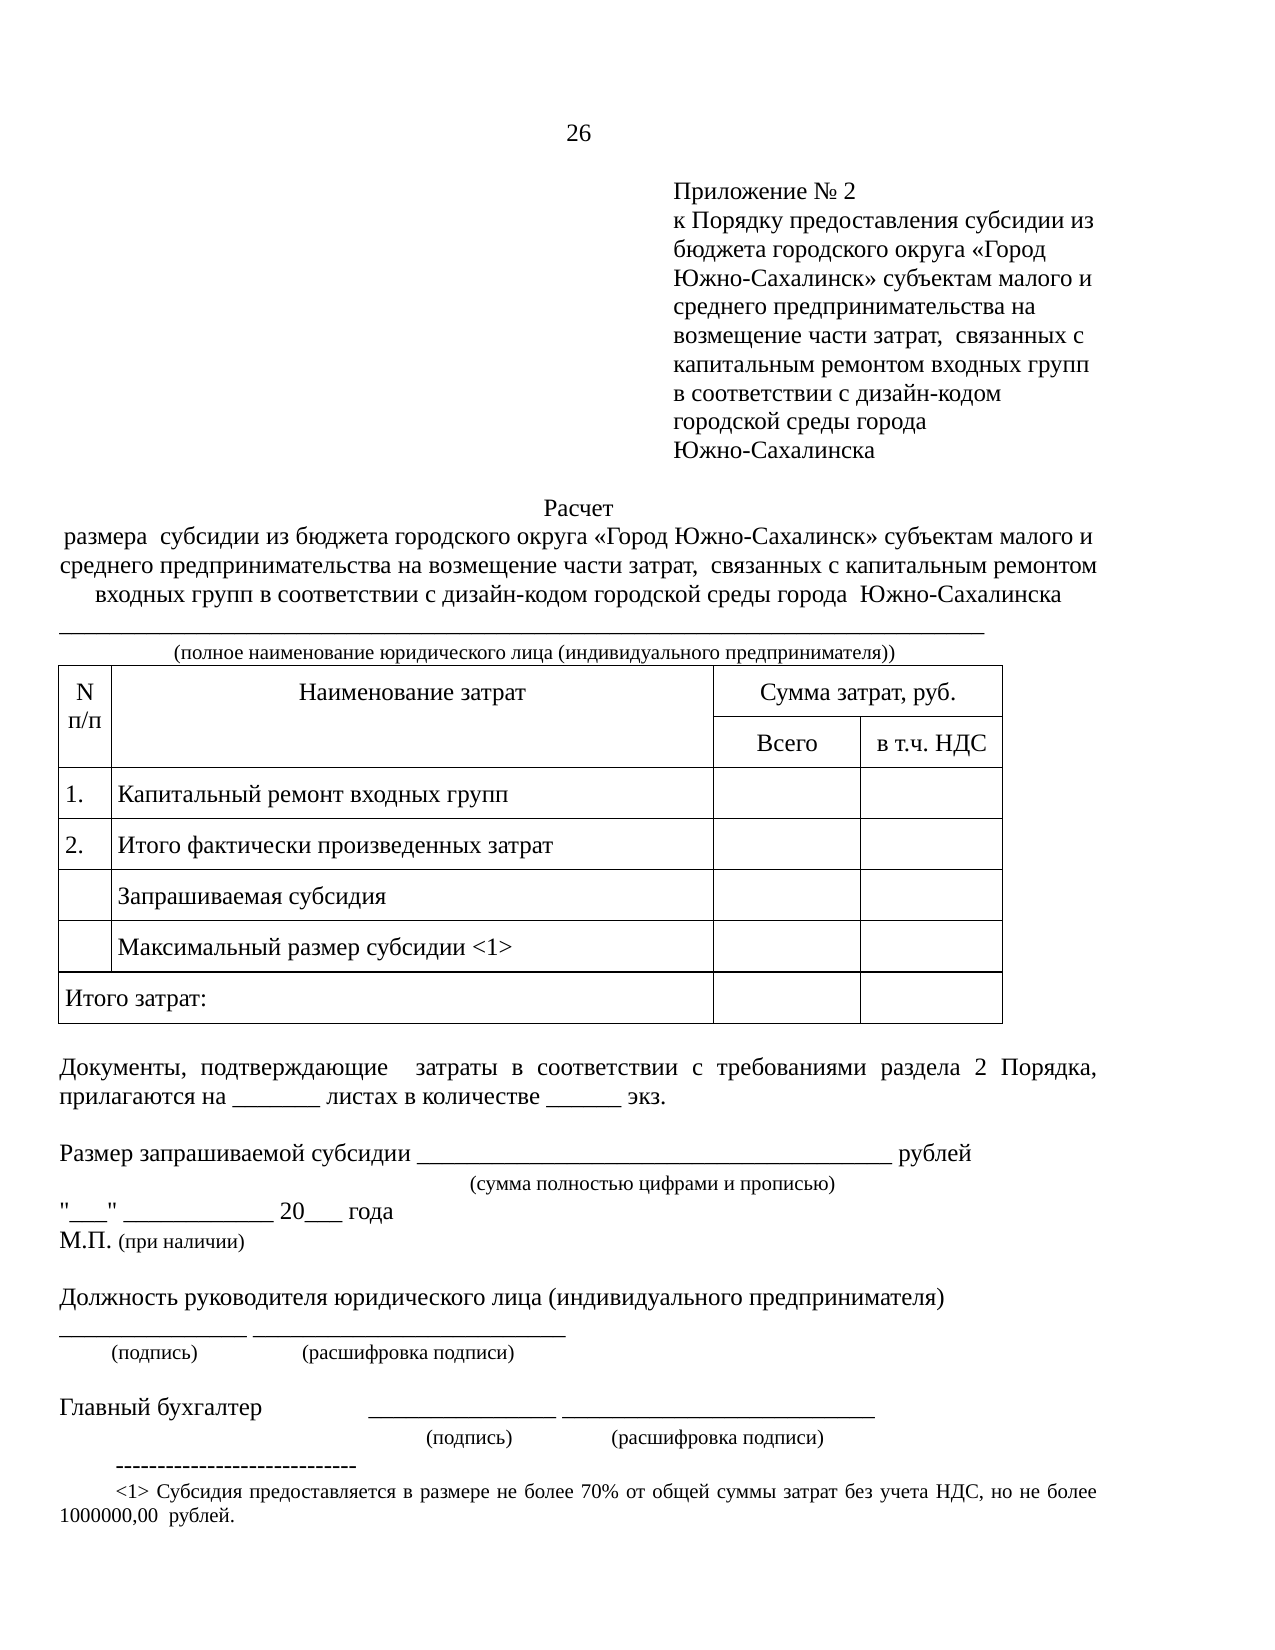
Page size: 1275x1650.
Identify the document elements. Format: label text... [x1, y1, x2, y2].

text Документы, подтверждающие затраты в соответствии с требованиями раздела 2 Порядка, прилагаются на _______ листах в количестве ______ экз. [59, 1052, 1098, 1110]
table_cell [861, 768, 1002, 818]
text (подпись) (расшифровка подписи) [59, 1340, 1098, 1364]
table_header Сумма затрат, руб. [714, 666, 1002, 716]
table_header Приложение № 2 к Порядку предоставления субсидии из бюджета городского округа «Город Южно-Сахалинск» субъектам малого и среднего предпринимательства на возмещение части затрат, связанных с капитальным ремонтом входных групп в соответствии с дизайн-кодом городской среды города Южно-Сахалинска [672, 176, 1097, 464]
table_cell [714, 870, 860, 920]
text "___" ____________ 20___ года [59, 1196, 1098, 1225]
text Должность руководителя юридического лица (индивидуального предпринимателя) [59, 1282, 1098, 1311]
table_cell [714, 921, 860, 971]
table_cell Максимальный размер субсидии <1> [112, 921, 713, 971]
text Размер запрашиваемой субсидии ______________________________________ рублей [59, 1138, 1098, 1167]
table_cell [861, 973, 1002, 1022]
text Расчет [59, 493, 1098, 521]
text (сумма полностью цифрами и прописью) [59, 1167, 1098, 1196]
table_cell Итого затрат: [59, 973, 713, 1022]
table_cell 2. [59, 819, 111, 869]
table_header N п/п [59, 666, 111, 767]
text (подпись) (расшифровка подписи) [59, 1421, 1098, 1450]
text (полное наименование юридического лица (индивидуального предпринимателя)) [59, 636, 1098, 665]
table_cell 1. [59, 768, 111, 818]
text <1> Субсидия предоставляется в размере не более 70% от общей суммы затрат без учета НДС, но не более 1000000,00 рублей. [59, 1479, 1098, 1527]
table_cell [861, 819, 1002, 869]
text М.П. (при наличии) [59, 1225, 1098, 1253]
table_header Наименование затрат [112, 666, 713, 767]
text размера субсидии из бюджета городского округа «Город Южно-Сахалинск» субъектам малого и среднего предпринимательства на возмещение части затрат, связанных с капитальным ремонтом входных групп в соответствии с дизайн-кодом городской среды города Южно-Сахалинска [59, 521, 1098, 608]
table_cell [714, 768, 860, 818]
table_cell [59, 870, 111, 920]
table_cell [714, 973, 860, 1022]
table_cell Запрашиваемая субсидия [112, 870, 713, 920]
table_cell [861, 921, 1002, 971]
table_cell Всего [714, 717, 860, 767]
table_cell [59, 921, 111, 971]
table_header [58, 176, 672, 464]
table_cell [714, 819, 860, 869]
text Главный бухгалтер _______________ _________________________ [59, 1392, 1098, 1421]
text __________________________________________________________________________ [59, 608, 1098, 636]
table_cell Капитальный ремонт входных групп [112, 768, 713, 818]
table_cell [861, 870, 1002, 920]
table_cell Итого фактически произведенных затрат [112, 819, 713, 869]
text _______________ _________________________ [59, 1311, 1098, 1340]
text ----------------------------- [59, 1450, 1098, 1479]
table_cell в т.ч. НДС [861, 717, 1002, 767]
